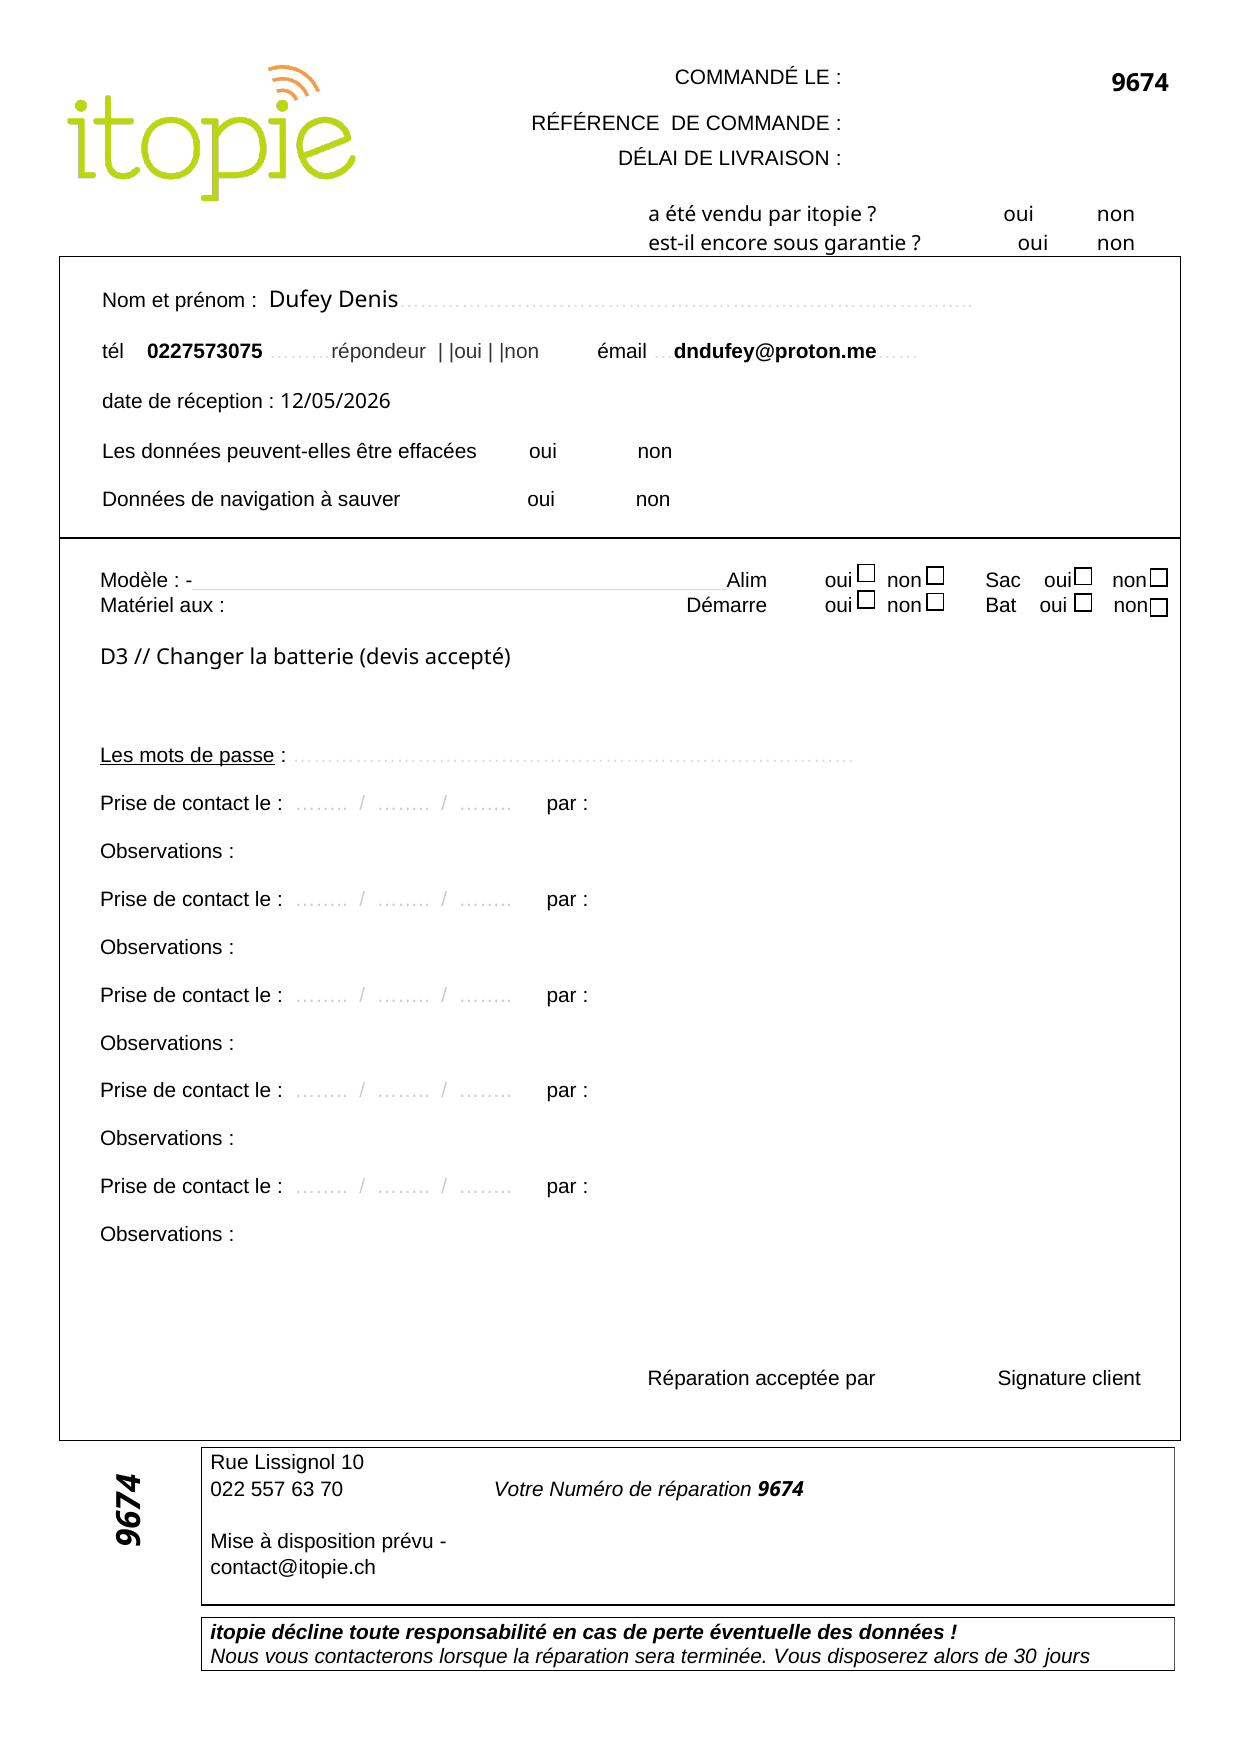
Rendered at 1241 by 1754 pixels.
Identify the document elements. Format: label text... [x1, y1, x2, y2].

text Matériel aux : Démarre oui non Bat oui non [60, 590, 1180, 617]
text Prise de contact le : …….. / …….. / …….. par : [60, 883, 1180, 911]
text Nom et prénom : Dufey Denis……………………………………………………………………….. [60, 280, 1180, 314]
text Données de navigation à sauver oui non [60, 484, 1180, 511]
table_header 9674 [847, 59, 1180, 104]
text Prise de contact le : …….. / …….. / …….. par : [60, 1171, 1180, 1198]
text Observations : [60, 1027, 1180, 1054]
text Les mots de passe : ……………………………………………………………………… [60, 740, 1180, 767]
text Les données peuvent-elles être effacées oui non [60, 436, 1180, 463]
table_header Rue Lissignol 10 022 557 63 70 Votre Numéro de réparation 9674 Mise à disposition prévu - contact@itopie.ch [195, 1441, 1180, 1611]
text a été vendu par itopie ? oui non [59, 199, 1181, 228]
table_header 9674 [59, 1441, 195, 1677]
text Observations : [60, 836, 1180, 863]
table_cell RÉFÉRENCE DE COMMANDE : [490, 105, 847, 140]
text D3 // Changer la batterie (devis accepté) [60, 638, 1180, 671]
picture [67, 65, 356, 201]
text est-il encore sous garantie ? oui non [59, 228, 1181, 256]
text Observations : [60, 1219, 1180, 1246]
text Modèle : - Alim oui non Sac oui non [948, 562, 1180, 590]
text Modèle : - Alim oui non Sac oui non [879, 562, 925, 590]
table_cell [847, 140, 1180, 175]
table_cell DÉLAI DE LIVRAISON : [490, 140, 847, 175]
text Prise de contact le : …….. / …….. / …….. par : [60, 788, 1180, 815]
text Observations : [60, 1123, 1180, 1150]
text Prise de contact le : …….. / …….. / …….. par : [60, 1075, 1180, 1102]
text Réparation acceptée par Signature client [60, 1363, 1180, 1390]
text Observations : [60, 931, 1180, 958]
table_cell itopie décline toute responsabilité en cas de perte éventuelle des données ! Nous vous contacterons lorsque la réparation sera terminée. Vous disposerez alors de 30 jours [195, 1611, 1180, 1677]
text Modèle : - Alim oui non Sac oui non [60, 562, 856, 590]
table_cell [847, 105, 1180, 140]
text tél 0227573075 ………répondeur | |oui | |non émail …dndufey@proton.me…… [60, 335, 1180, 362]
text Prise de contact le : …….. / …….. / …….. par : [60, 979, 1180, 1006]
text date de réception : 12/05/2026 [60, 383, 1180, 415]
table_header COMMANDÉ LE : [490, 59, 847, 104]
